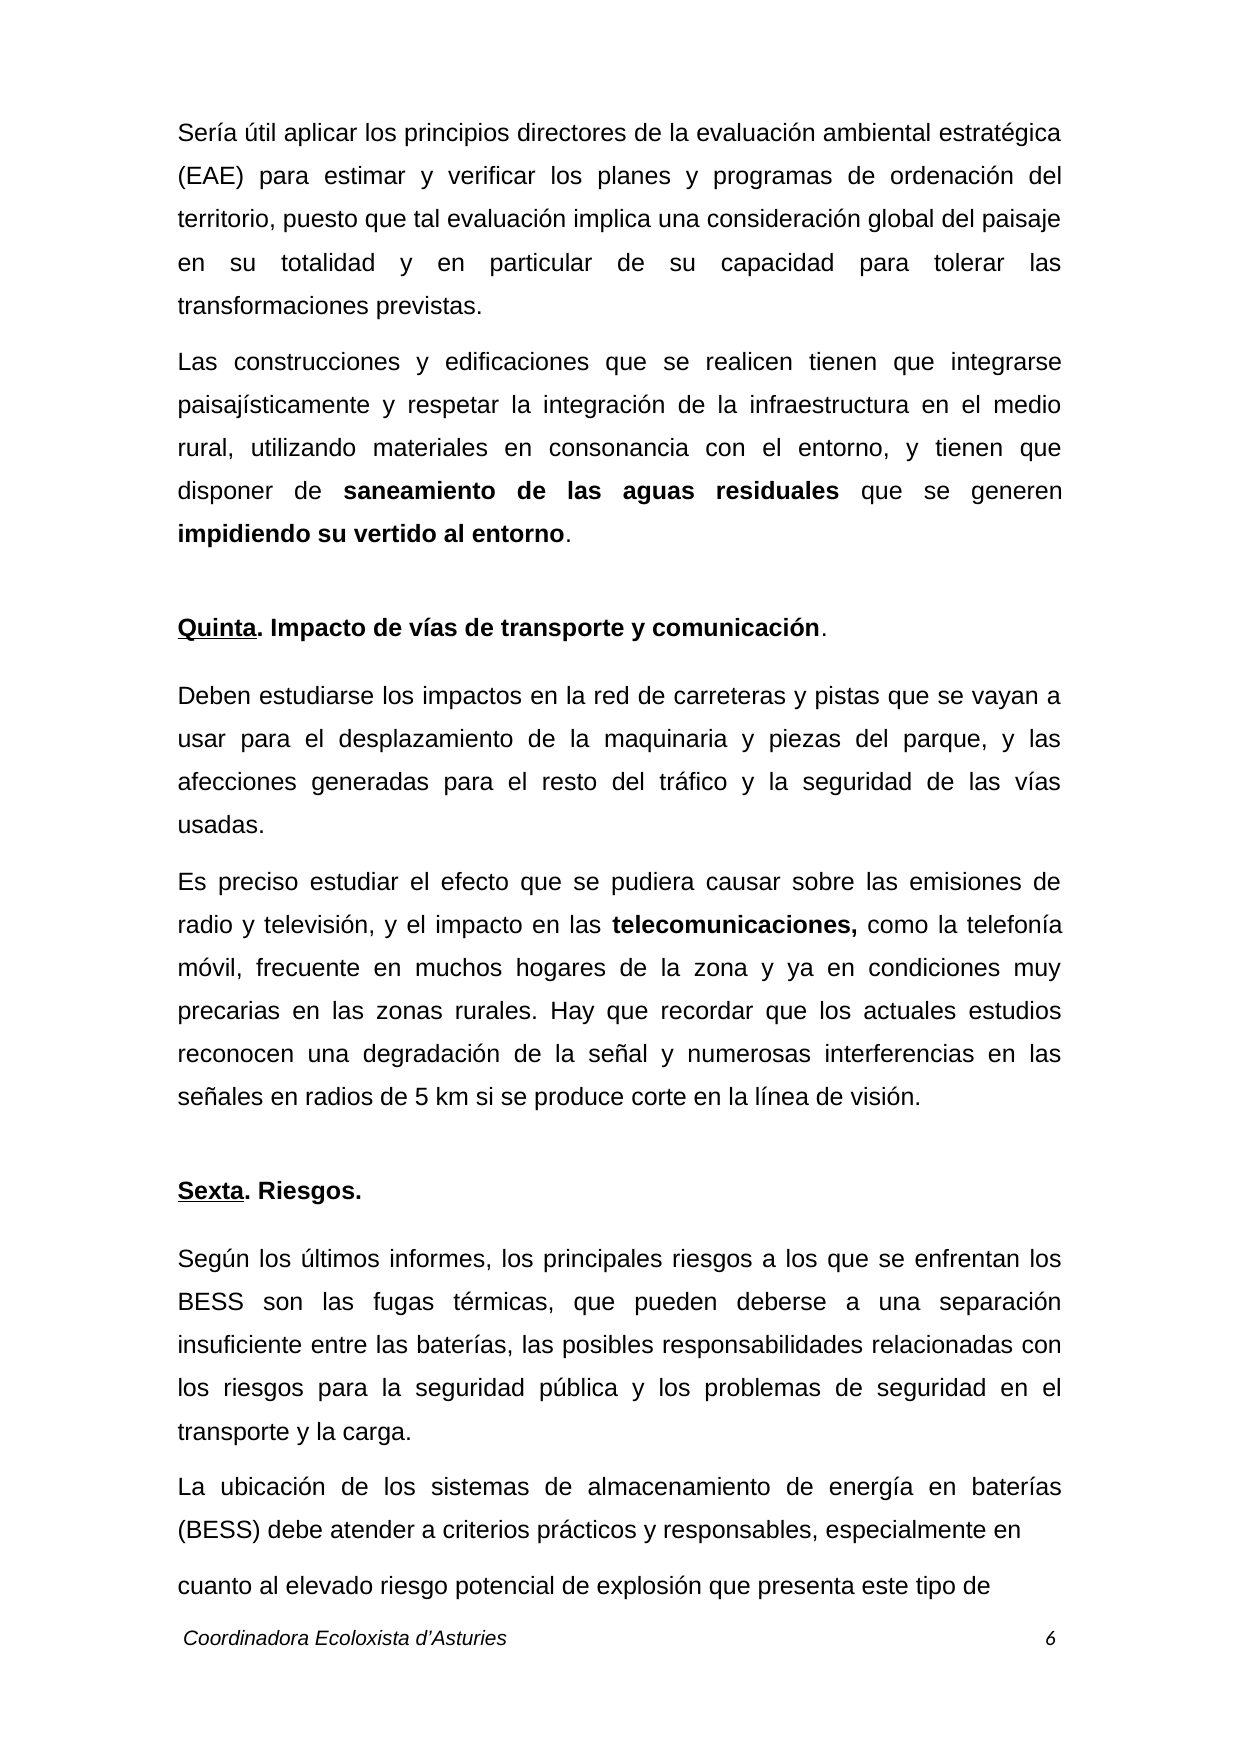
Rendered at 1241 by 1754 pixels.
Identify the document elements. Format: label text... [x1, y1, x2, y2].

text cuanto al elevado riesgo potencial de explosión que presenta este tipo de [177, 1571, 1063, 1599]
text Sería útil aplicar los principios directores de la evaluación ambiental estratégica (EAE) para estimar y verificar los planes y programas de ordenación del territorio, puesto que tal evaluación implica una consideración global del paisaje en su totalidad y en particular de su capacidad para tolerar las transformaciones previstas. [177, 118, 1063, 319]
text Deben estudiarse los impactos en la red de carreteras y pistas que se vayan a usar para el desplazamiento de la maquinaria y piezas del parque, y las afecciones generadas para el resto del tráfico y la seguridad de las vías usadas. [177, 681, 1063, 839]
text Quinta. Impacto de vías de transporte y comunicación. [177, 613, 1063, 642]
text Es preciso estudiar el efecto que se pudiera causar sobre las emisiones de radio y televisión, y el impacto en las telecomunicaciones, como la telefonía móvil, frecuente en muchos hogares de la zona y ya en condiciones muy precarias en las zonas rurales. Hay que recordar que los actuales estudios reconocen una degradación de la señal y numerosas interferencias en las señales en radios de 5 km si se produce corte en la línea de visión. [177, 867, 1063, 1111]
text Según los últimos informes, los principales riesgos a los que se enfrentan los BESS son las fugas térmicas, que pueden deberse a una separación insuficiente entre las baterías, las posibles responsabilidades relacionadas con los riesgos para la seguridad pública y los problemas de seguridad en el transporte y la carga. [177, 1244, 1063, 1445]
text Las construcciones y edificaciones que se realicen tienen que integrarse paisajísticamente y respetar la integración de la infraestructura en el medio rural, utilizando materiales en consonancia con el entorno, y tienen que disponer de saneamiento de las aguas residuales que se generen impidiendo su vertido al entorno. [177, 347, 1063, 548]
text Sexta. Riesgos. [177, 1176, 1063, 1204]
text La ubicación de los sistemas de almacenamiento de energía en baterías (BESS) debe atender a criterios prácticos y responsables, especialmente en [177, 1472, 1063, 1544]
